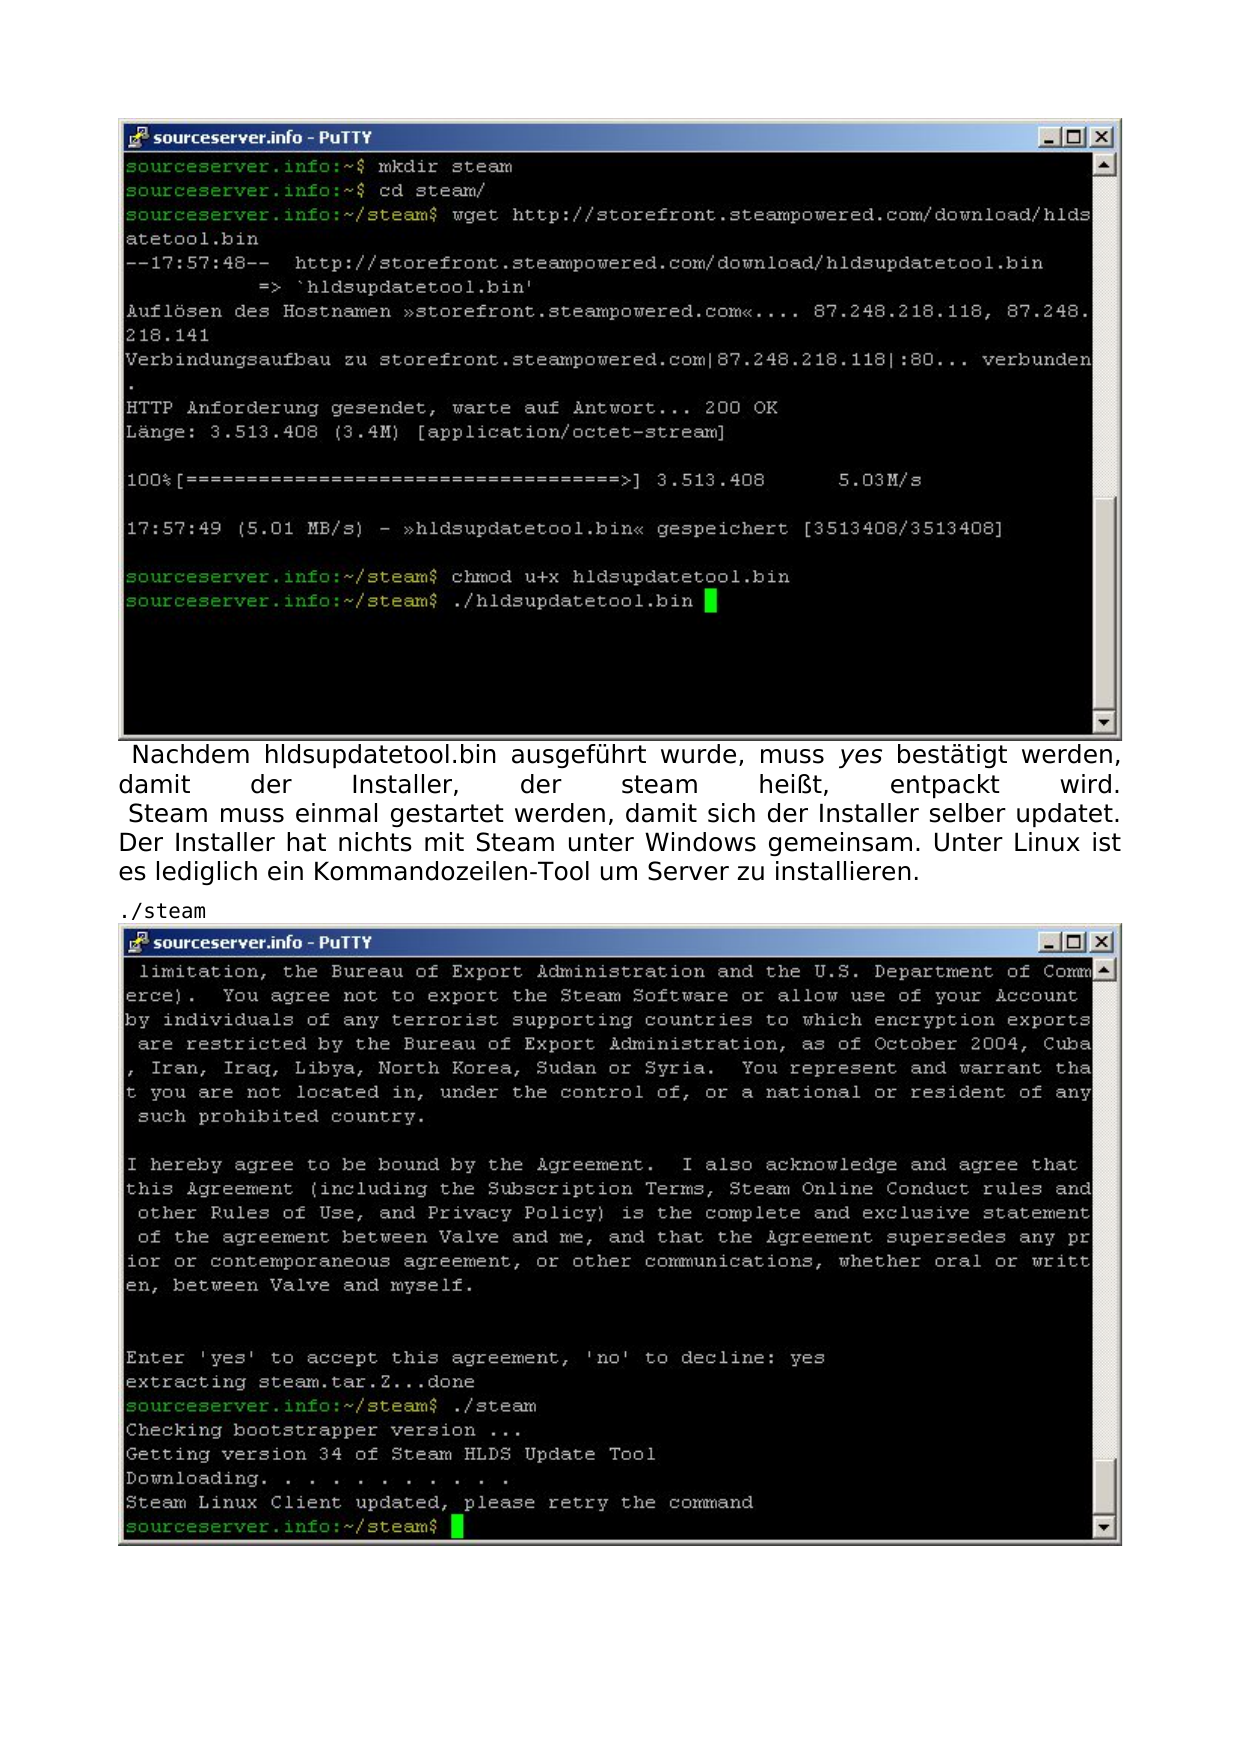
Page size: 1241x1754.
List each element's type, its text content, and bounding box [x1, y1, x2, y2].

picture [118, 118, 1123, 741]
text Nachdem hldsupdatetool.bin ausgeführt wurde, muss yes bestätigt werden, damit der Installer, der steam heißt, entpackt wird. Steam muss einmal gestartet werden, damit sich der Installer selber updatet. Der Installer hat nichts mit Steam unter Windows gemeinsam. Unter Linux ist es lediglich ein Kommandozeilen-Tool um Server zu installieren. [118, 741, 1122, 886]
text ./steam [118, 899, 1122, 923]
picture [118, 923, 1123, 1546]
